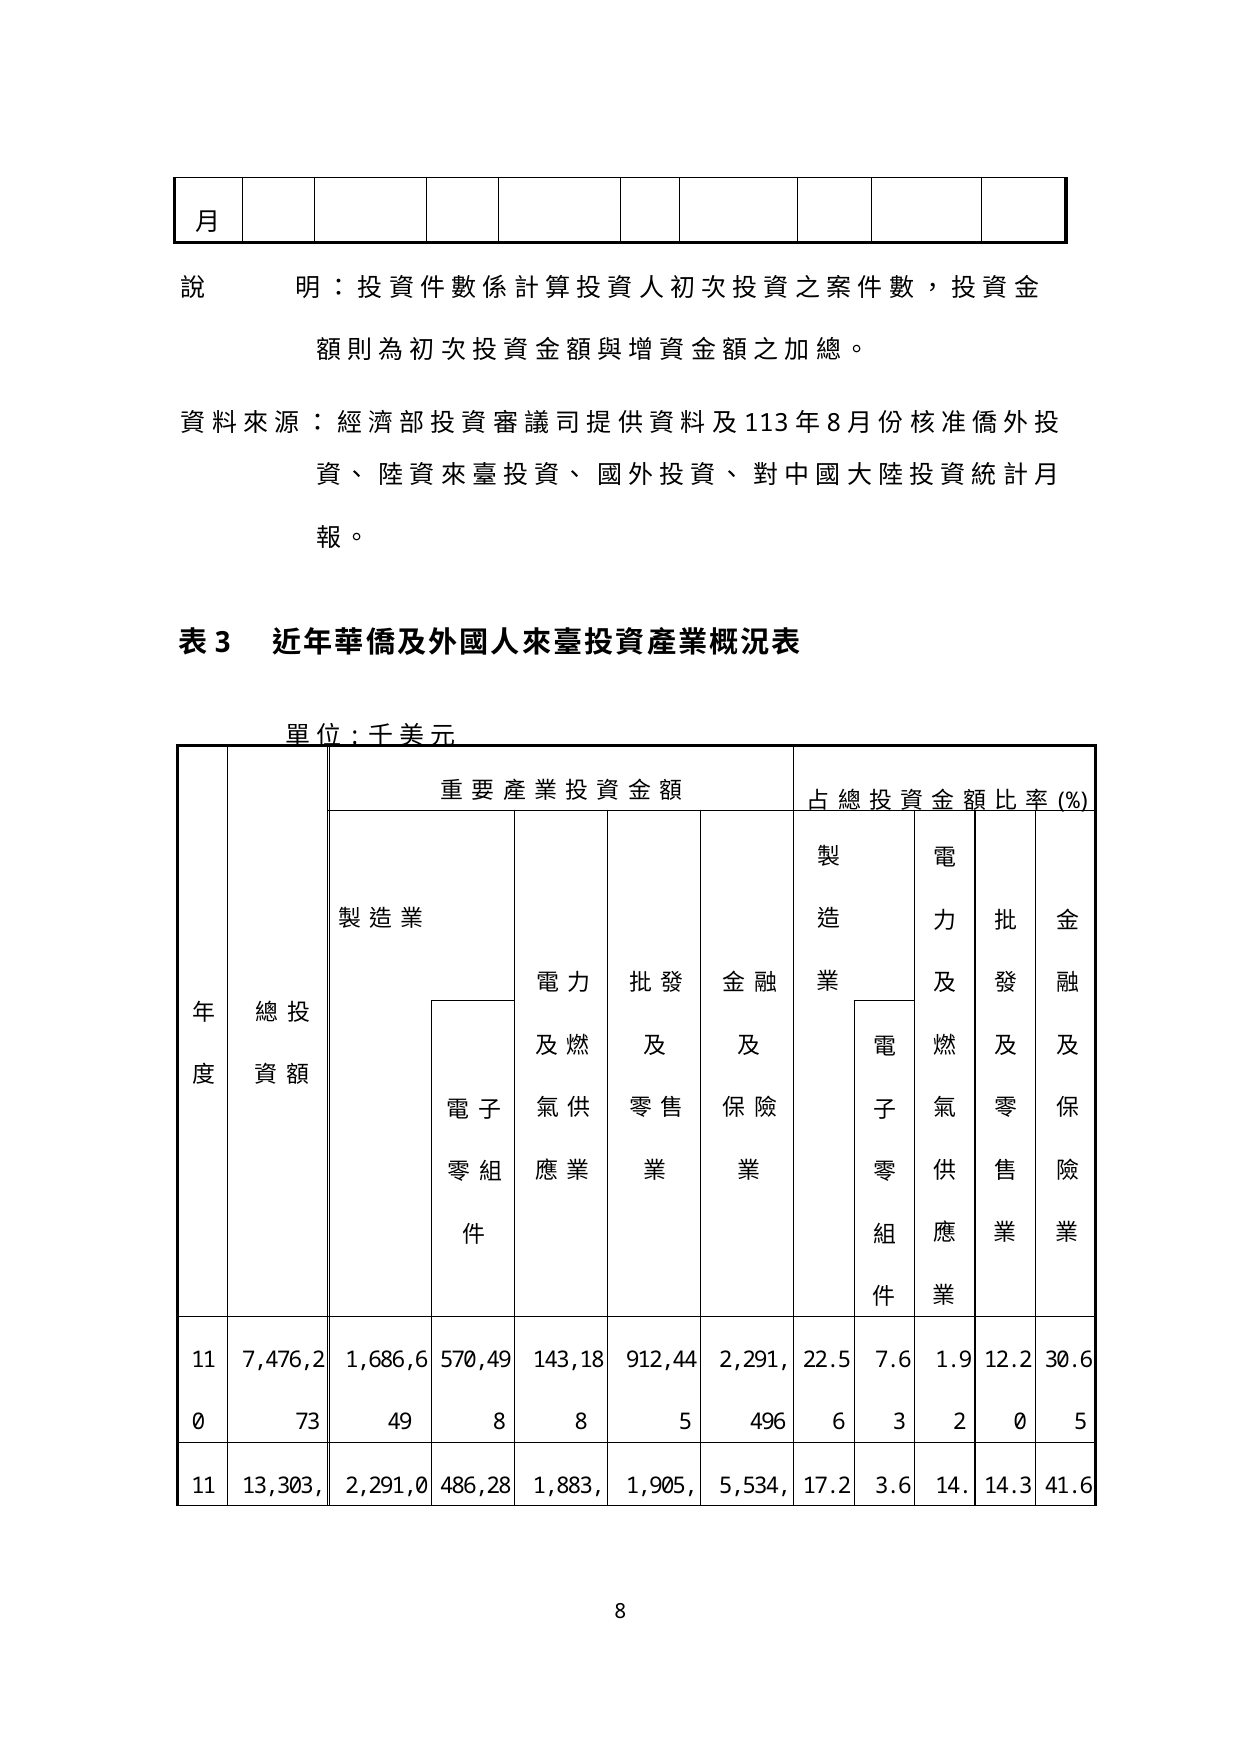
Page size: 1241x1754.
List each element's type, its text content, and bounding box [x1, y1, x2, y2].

table_cell [427, 178, 498, 241]
table_cell 7,476,273 [228, 1317, 327, 1442]
table_header 總投資額 [228, 747, 327, 1316]
table_cell 電子 零組件 [432, 1001, 514, 1316]
table_cell [798, 178, 871, 241]
table_cell 1,686,649 [330, 1317, 431, 1442]
table_cell 1.92 [915, 1317, 974, 1442]
table_cell 金融及 保險業 [701, 811, 793, 1316]
table_cell 5,534, [701, 1443, 793, 1505]
table_cell 金融及保險業 [1036, 811, 1094, 1316]
table_cell 14.3 [976, 1443, 1035, 1505]
table_cell 2,291,0 [330, 1443, 431, 1505]
table_cell 11 [179, 1443, 227, 1505]
table_cell 製造業 [794, 811, 854, 1000]
table_cell 7.63 [855, 1317, 914, 1442]
table_cell [872, 178, 981, 241]
table_cell 電力及燃氣供應業 [915, 811, 974, 1316]
table_cell [315, 178, 426, 241]
table_cell 13,303, [228, 1443, 327, 1505]
table_header 占總投資金額比率(%) [794, 747, 1094, 809]
text 資料來源：經濟部投資審議司提供資料及113年8月份核准僑外投資、陸資來臺投資、國外投資、對中國大陸投資統計月報。 [177, 369, 1063, 556]
table_cell [982, 178, 1064, 241]
table_cell 17.2 [794, 1443, 854, 1505]
table_cell 月 [176, 178, 242, 241]
table_cell 30.65 [1036, 1317, 1094, 1442]
table_cell 143,188 [515, 1317, 607, 1442]
table_cell 製造業 [330, 811, 431, 1000]
table_cell [431, 811, 514, 1000]
table_cell [499, 178, 620, 241]
table_cell 12.20 [976, 1317, 1035, 1442]
table_cell 3.6 [855, 1443, 914, 1505]
table_cell 912,445 [608, 1317, 700, 1442]
table_cell 1,883, [515, 1443, 607, 1505]
table_cell 電力及燃 氣供應業 [515, 811, 607, 1316]
table_cell [621, 178, 679, 241]
table_cell [330, 1000, 431, 1316]
table_cell 電子零組件 [855, 1001, 914, 1316]
table_cell 570,498 [432, 1317, 514, 1442]
table_header 年度 [179, 747, 227, 1316]
table_cell 14. [915, 1443, 974, 1505]
table_cell 41.6 [1036, 1443, 1094, 1505]
table_header 重要產業投資金額 [330, 747, 793, 809]
table_cell [794, 1000, 854, 1316]
table_cell [243, 178, 314, 241]
table_cell 批發及 零售業 [608, 811, 700, 1316]
text 說 明：投資件數係計算投資人初次投資之案件數，投資金額則為初次投資金額與增資金額之加總。 [177, 244, 1063, 369]
table_cell 110 [179, 1317, 227, 1442]
table_cell [680, 178, 797, 241]
table_cell [854, 811, 914, 1000]
table_cell 486,28 [432, 1443, 514, 1505]
text 表3 近年華僑及外國人來臺投資產業概況表 單位:千美元 [177, 556, 1092, 744]
table_cell 1,905, [608, 1443, 700, 1505]
table_cell 22.56 [794, 1317, 854, 1442]
table_cell 批發及零售業 [976, 811, 1035, 1316]
table_cell 2,291,496 [701, 1317, 793, 1442]
